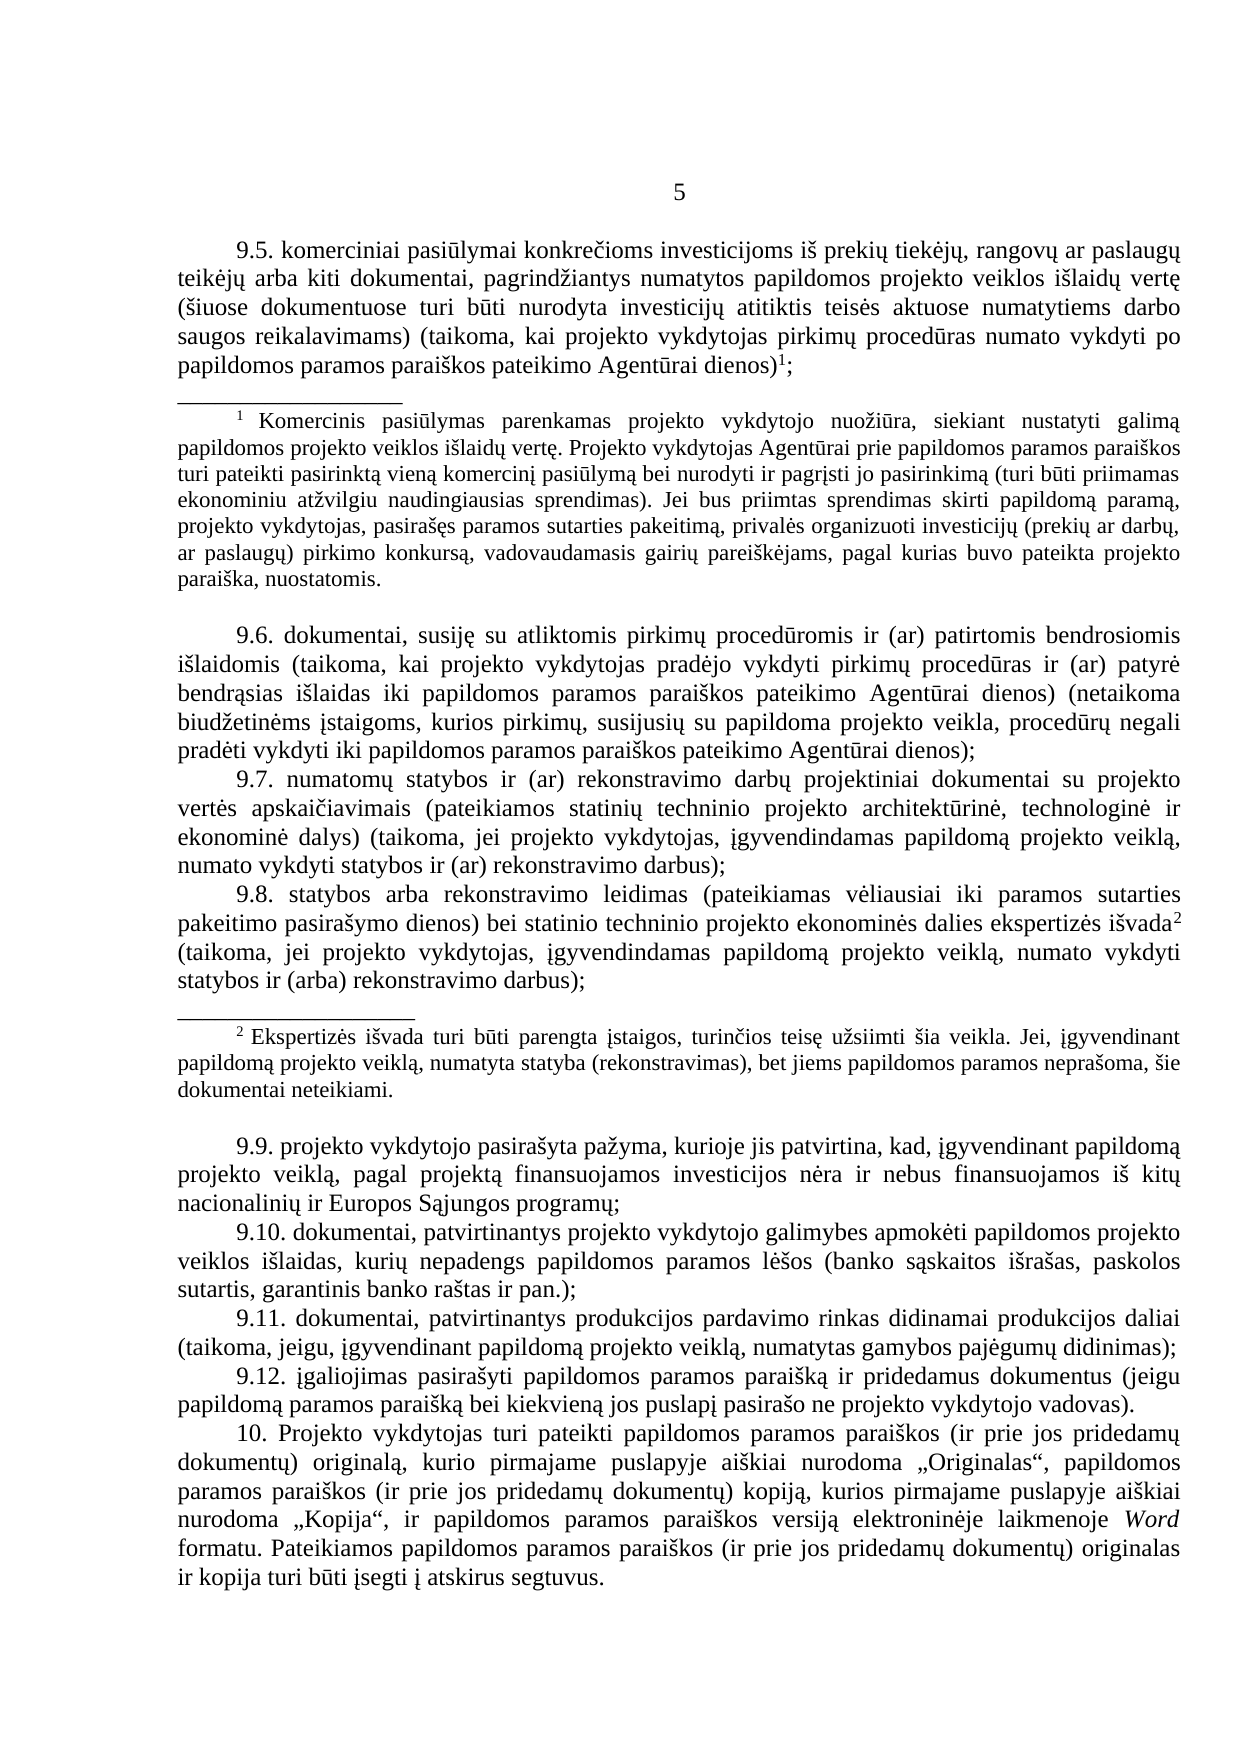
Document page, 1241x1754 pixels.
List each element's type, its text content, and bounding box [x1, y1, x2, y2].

text 9.10. dokumentai, patvirtinantys projekto vykdytojo galimybes apmokėti papildomos projekto veiklos išlaidas, kurių nepadengs papildomos paramos lėšos (banko sąskaitos išrašas, paskolos sutartis, garantinis banko raštas ir pan.); [177, 1217, 1181, 1303]
text 2 Ekspertizės išvada turi būti parengta įstaigos, turinčios teisę užsiimti šia veikla. Jei, įgyvendinant papildomą projekto veiklą, numatyta statyba (rekonstravimas), bet jiems papildomos paramos neprašoma, šie dokumentai neteikiami. [177, 1023, 1181, 1102]
text 10. Projekto vykdytojas turi pateikti papildomos paramos paraiškos (ir prie jos pridedamų dokumentų) originalą, kurio pirmajame puslapyje aiškiai nurodoma „Originalas“, papildomos paramos paraiškos (ir prie jos pridedamų dokumentų) kopiją, kurios pirmajame puslapyje aiškiai nurodoma „Kopija“, ir papildomos paramos paraiškos versiją elektroninėje laikmenoje Word formatu. Pateikiamos papildomos paramos paraiškos (ir prie jos pridedamų dokumentų) originalas ir kopija turi būti įsegti į atskirus segtuvus. [177, 1418, 1181, 1591]
text 9.8. statybos arba rekonstravimo leidimas (pateikiamas vėliausiai iki paramos sutarties pakeitimo pasirašymo dienos) bei statinio techninio projekto ekonominės dalies ekspertizės išvada2 (taikoma, jei projekto vykdytojas, įgyvendindamas papildomą projekto veiklą, numato vykdyti statybos ir (arba) rekonstravimo darbus); [177, 879, 1181, 994]
text __________________ [177, 378, 1181, 407]
text ___________________ [177, 994, 1181, 1023]
text 1 Komercinis pasiūlymas parenkamas projekto vykdytojo nuožiūra, siekiant nustatyti galimą papildomos projekto veiklos išlaidų vertę. Projekto vykdytojas Agentūrai prie papildomos paramos paraiškos turi pateikti pasirinktą vieną komercinį pasiūlymą bei nurodyti ir pagrįsti jo pasirinkimą (turi būti priimamas ekonominiu atžvilgiu naudingiausias sprendimas). Jei bus priimtas sprendimas skirti papildomą paramą, projekto vykdytojas, pasirašęs paramos sutarties pakeitimą, privalės organizuoti investicijų (prekių ar darbų, ar paslaugų) pirkimo konkursą, vadovaudamasis gairių pareiškėjams, pagal kurias buvo pateikta projekto paraiška, nuostatomis. [177, 407, 1181, 592]
text 9.11. dokumentai, patvirtinantys produkcijos pardavimo rinkas didinamai produkcijos daliai (taikoma, jeigu, įgyvendinant papildomą projekto veiklą, numatytas gamybos pajėgumų didinimas); [177, 1303, 1181, 1361]
text 9.5. komerciniai pasiūlymai konkrečioms investicijoms iš prekių tiekėjų, rangovų ar paslaugų teikėjų arba kiti dokumentai, pagrindžiantys numatytos papildomos projekto veiklos išlaidų vertę (šiuose dokumentuose turi būti nurodyta investicijų atitiktis teisės aktuose numatytiems darbo saugos reikalavimams) (taikoma, kai projekto vykdytojas pirkimų procedūras numato vykdyti po papildomos paramos paraiškos pateikimo Agentūrai dienos)1; [177, 235, 1181, 378]
text 9.7. numatomų statybos ir (ar) rekonstravimo darbų projektiniai dokumentai su projekto vertės apskaičiavimais (pateikiamos statinių techninio projekto architektūrinė, technologinė ir ekonominė dalys) (taikoma, jei projekto vykdytojas, įgyvendindamas papildomą projekto veiklą, numato vykdyti statybos ir (ar) rekonstravimo darbus); [177, 764, 1181, 879]
text 9.9. projekto vykdytojo pasirašyta pažyma, kurioje jis patvirtina, kad, įgyvendinant papildomą projekto veiklą, pagal projektą finansuojamos investicijos nėra ir nebus finansuojamos iš kitų nacionalinių ir Europos Sąjungos programų; [177, 1131, 1181, 1217]
text 9.6. dokumentai, susiję su atliktomis pirkimų procedūromis ir (ar) patirtomis bendrosiomis išlaidomis (taikoma, kai projekto vykdytojas pradėjo vykdyti pirkimų procedūras ir (ar) patyrė bendrąsias išlaidas iki papildomos paramos paraiškos pateikimo Agentūrai dienos) (netaikoma biudžetinėms įstaigoms, kurios pirkimų, susijusių su papildoma projekto veikla, procedūrų negali pradėti vykdyti iki papildomos paramos paraiškos pateikimo Agentūrai dienos); [177, 620, 1181, 764]
text 9.12. įgaliojimas pasirašyti papildomos paramos paraišką ir pridedamus dokumentus (jeigu papildomą paramos paraišką bei kiekvieną jos puslapį pasirašo ne projekto vykdytojo vadovas). [177, 1361, 1181, 1418]
